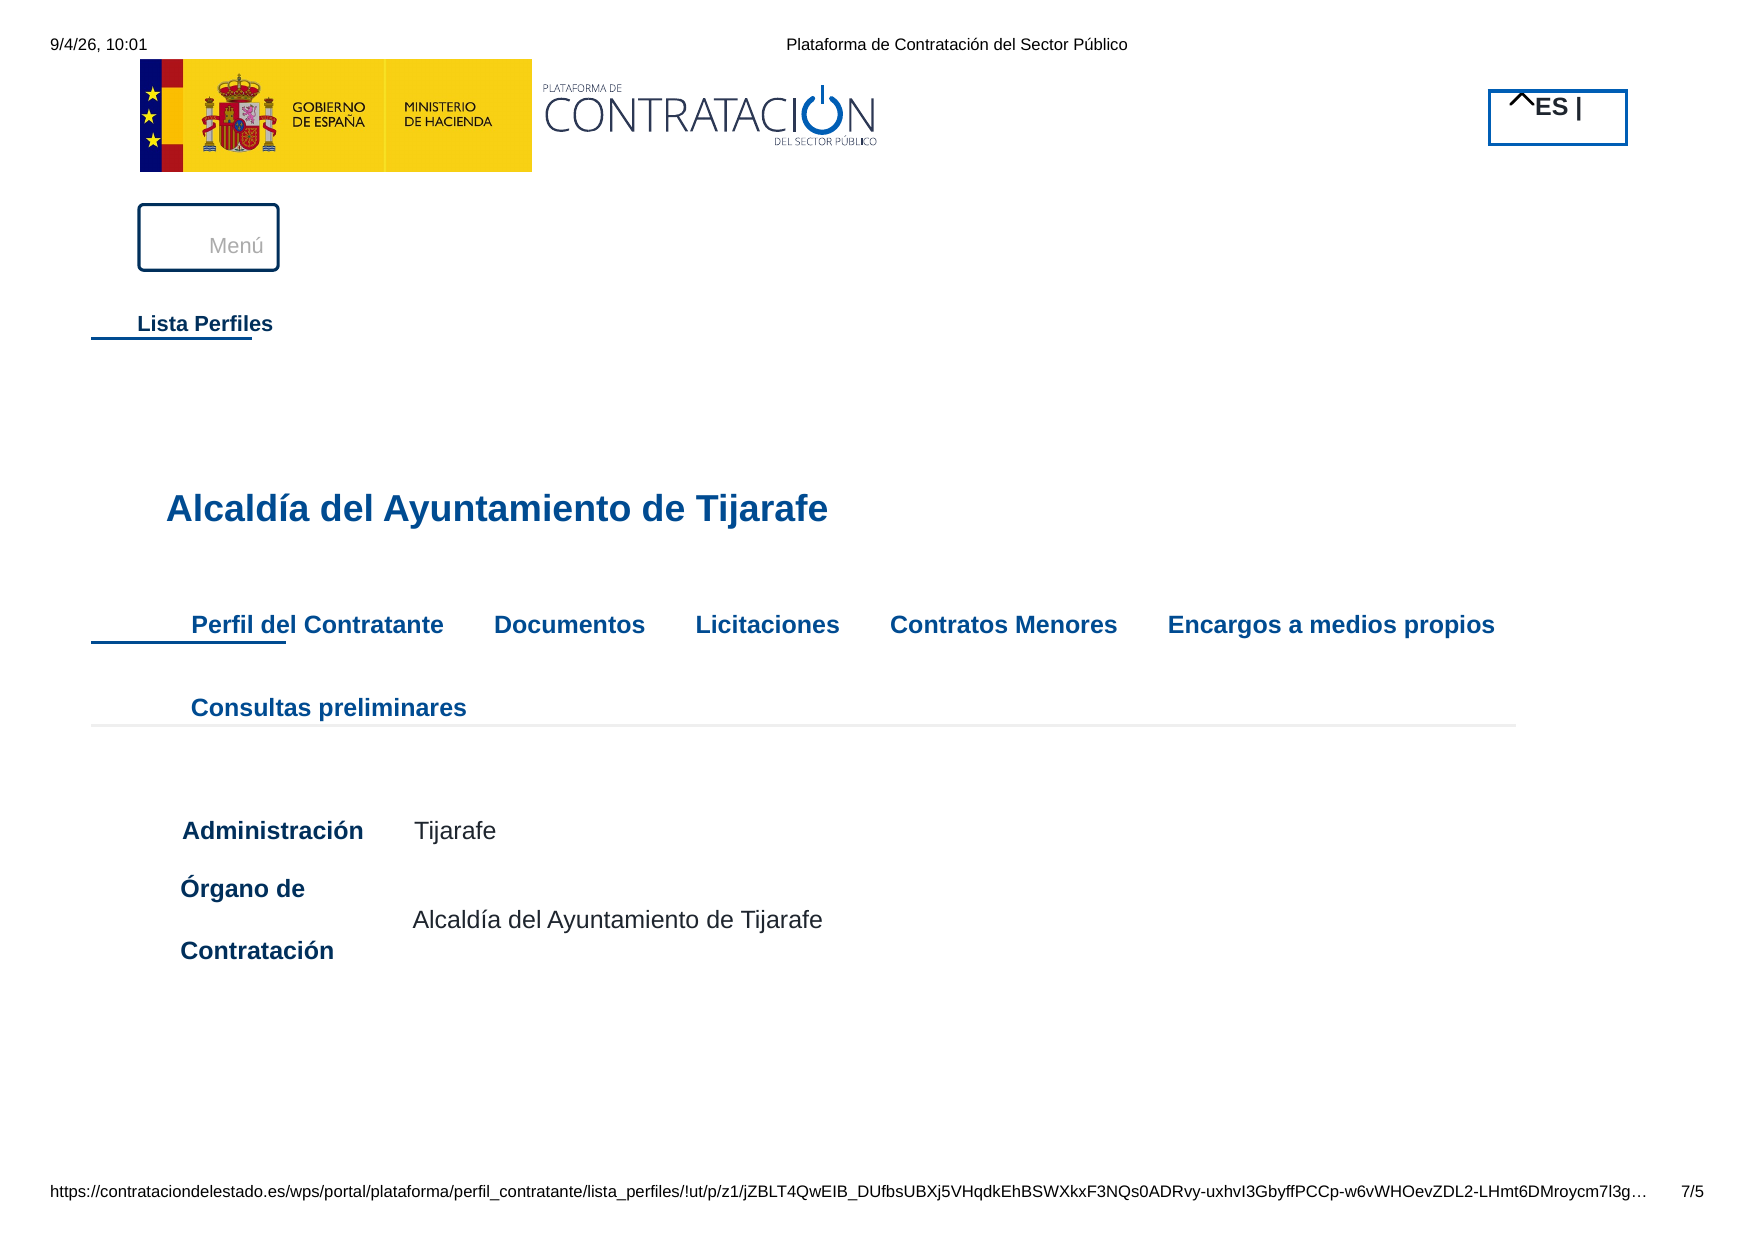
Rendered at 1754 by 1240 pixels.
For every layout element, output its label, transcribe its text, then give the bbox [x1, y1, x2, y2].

subtitle Consultas preliminares [191, 693, 1537, 722]
table_header ES | [1491, 93, 1625, 142]
text Alcaldía del Ayuntamiento de Tijarafe Contratación [180, 905, 979, 965]
table_header [1181, 59, 1630, 337]
table_header [141, 207, 276, 268]
text Órgano de [180, 874, 1537, 903]
table_header [137, 59, 1181, 337]
subtitle Alcaldía del Ayuntamiento de Tijarafe [166, 486, 1537, 529]
subtitle Perfil del Contratante Documentos Licitaciones Contratos Menores Encargos a medios propios [91, 609, 1537, 639]
text Administración Tijarafe [91, 816, 1537, 845]
